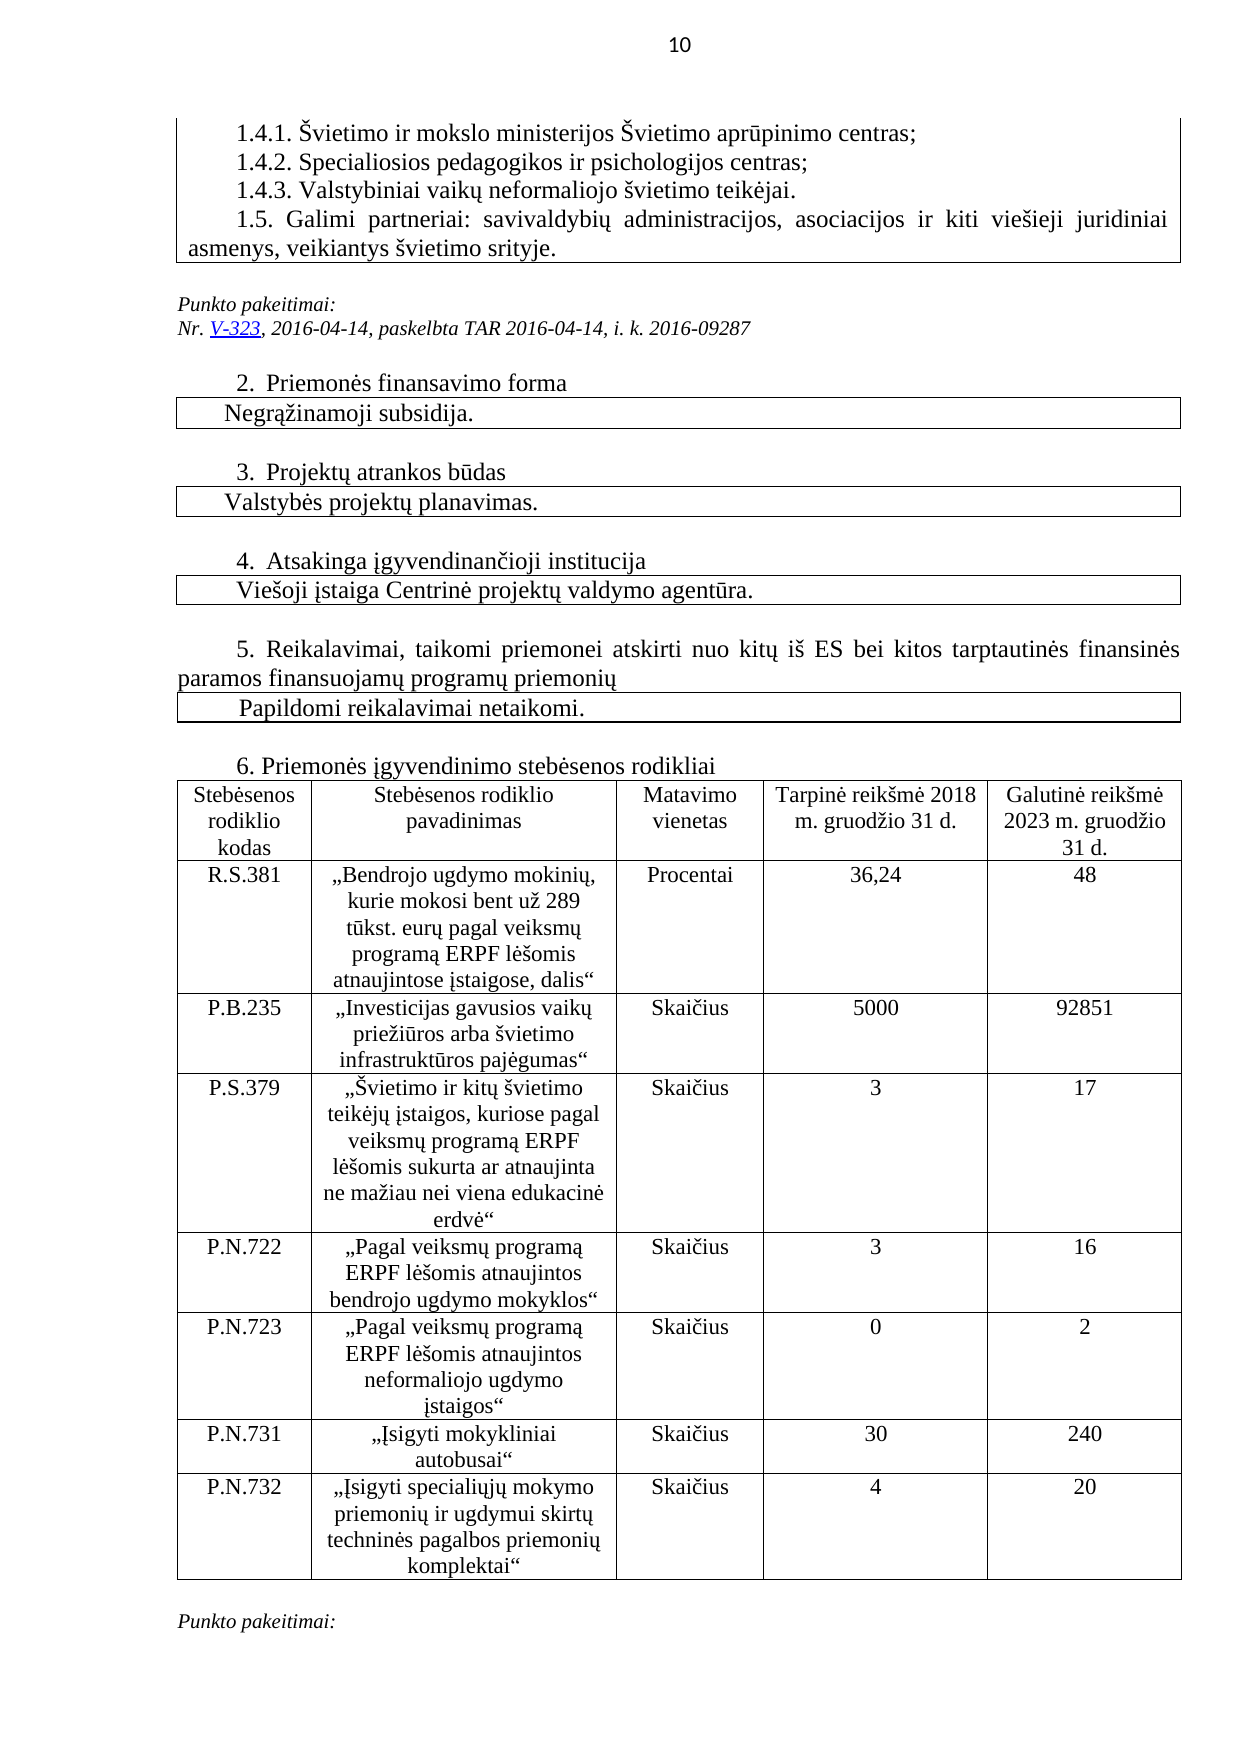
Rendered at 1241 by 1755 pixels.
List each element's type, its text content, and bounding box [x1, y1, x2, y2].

table_cell P.N.731 [178, 1420, 311, 1472]
text Nr. V-323, 2016-04-14, paskelbta TAR 2016-04-14, i. k. 2016-09287 [177, 316, 1181, 340]
table_cell 4 [764, 1474, 987, 1579]
table_cell Skaičius [617, 1420, 763, 1472]
table_cell 20 [988, 1474, 1181, 1579]
table_cell „Bendrojo ugdymo mokinių, kurie mokosi bent už 289 tūkst. eurų pagal veiksmų programą ERPF lėšomis atnaujintose įstaigose, dalis“ [312, 861, 616, 993]
table_cell „Įsigyti specialiųjų mokymo priemonių ir ugdymui skirtų techninės pagalbos priemonių komplektai“ [312, 1474, 616, 1579]
table_cell Skaičius [617, 1474, 763, 1579]
table_cell 48 [988, 861, 1181, 993]
table_cell „Investicijas gavusios vaikų priežiūros arba švietimo infrastruktūros pajėgumas“ [312, 994, 616, 1073]
table_cell 5000 [764, 994, 987, 1073]
text 4. Atsakinga įgyvendinančioji institucija [236, 546, 1181, 574]
table_cell 3 [764, 1233, 987, 1312]
text Punkto pakeitimai: [177, 1609, 1181, 1633]
table_cell 2 [988, 1313, 1181, 1419]
table_cell 92851 [988, 994, 1181, 1073]
table_header Papildomi reikalavimai netaikomi. [178, 693, 1180, 721]
table_cell 1.5. Galimi partneriai: savivaldybių administracijos, asociacijos ir kiti viešieji juridiniai asmenys, veikiantys švietimo srityje. [177, 204, 1180, 262]
table_cell Skaičius [617, 1074, 763, 1232]
text 6. Priemonės įgyvendinimo stebėsenos rodikliai [177, 751, 1181, 780]
table_cell „Pagal veiksmų programą ERPF lėšomis atnaujintos bendrojo ugdymo mokyklos“ [312, 1233, 616, 1312]
table_cell Procentai [617, 861, 763, 993]
table_cell Skaičius [617, 994, 763, 1073]
table_cell 0 [764, 1313, 987, 1419]
table_cell P.N.722 [178, 1233, 311, 1312]
table_cell Skaičius [617, 1233, 763, 1312]
table_cell P.N.732 [178, 1474, 311, 1579]
table_header Stebėsenos rodiklio pavadinimas [312, 781, 616, 860]
table_cell „Įsigyti mokykliniai autobusai“ [312, 1420, 616, 1472]
table_header Matavimo vienetas [617, 781, 763, 860]
text 3. Projektų atrankos būdas [236, 457, 1181, 486]
table_cell 30 [764, 1420, 987, 1472]
table_cell Skaičius [617, 1313, 763, 1419]
table_cell „Švietimo ir kitų švietimo teikėjų įstaigos, kuriose pagal veiksmų programą ERPF lėšomis sukurta ar atnaujinta ne mažiau nei viena edukacinė erdvė“ [312, 1074, 616, 1232]
text 5. Reikalavimai, taikomi priemonei atskirti nuo kitų iš ES bei kitos tarptautinės finansinės paramos finansuojamų programų priemonių [177, 634, 1181, 692]
table_header Stebėsenos rodiklio kodas [178, 781, 311, 860]
table_cell 3 [764, 1074, 987, 1232]
table_cell „Pagal veiksmų programą ERPF lėšomis atnaujintos neformaliojo ugdymo įstaigos“ [312, 1313, 616, 1419]
table_cell P.N.723 [178, 1313, 311, 1419]
text 2. Priemonės finansavimo forma [236, 368, 1181, 397]
table_header Galutinė reikšmė 2023 m. gruodžio 31 d. [988, 781, 1181, 860]
table_header Tarpinė reikšmė 2018 m. gruodžio 31 d. [764, 781, 987, 860]
table_cell 17 [988, 1074, 1181, 1232]
table_cell P.B.235 [178, 994, 311, 1073]
table_cell R.S.381 [178, 861, 311, 993]
table_header Viešoji įstaiga Centrinė projektų valdymo agentūra. [177, 576, 1180, 604]
table_cell 16 [988, 1233, 1181, 1312]
table_cell 36,24 [764, 861, 987, 993]
table_cell 1.4.1. Švietimo ir mokslo ministerijos Švietimo aprūpinimo centras; 1.4.2. Specialiosios pedagogikos ir psichologijos centras; 1.4.3. Valstybiniai vaikų neformaliojo švietimo teikėjai. [177, 118, 1180, 204]
table_header Valstybės projektų planavimas. [177, 487, 1180, 516]
table_header Negrąžinamoji subsidija. [177, 398, 1180, 428]
table_cell P.S.379 [178, 1074, 311, 1232]
table_cell 240 [988, 1420, 1181, 1472]
text Punkto pakeitimai: [177, 292, 1181, 316]
